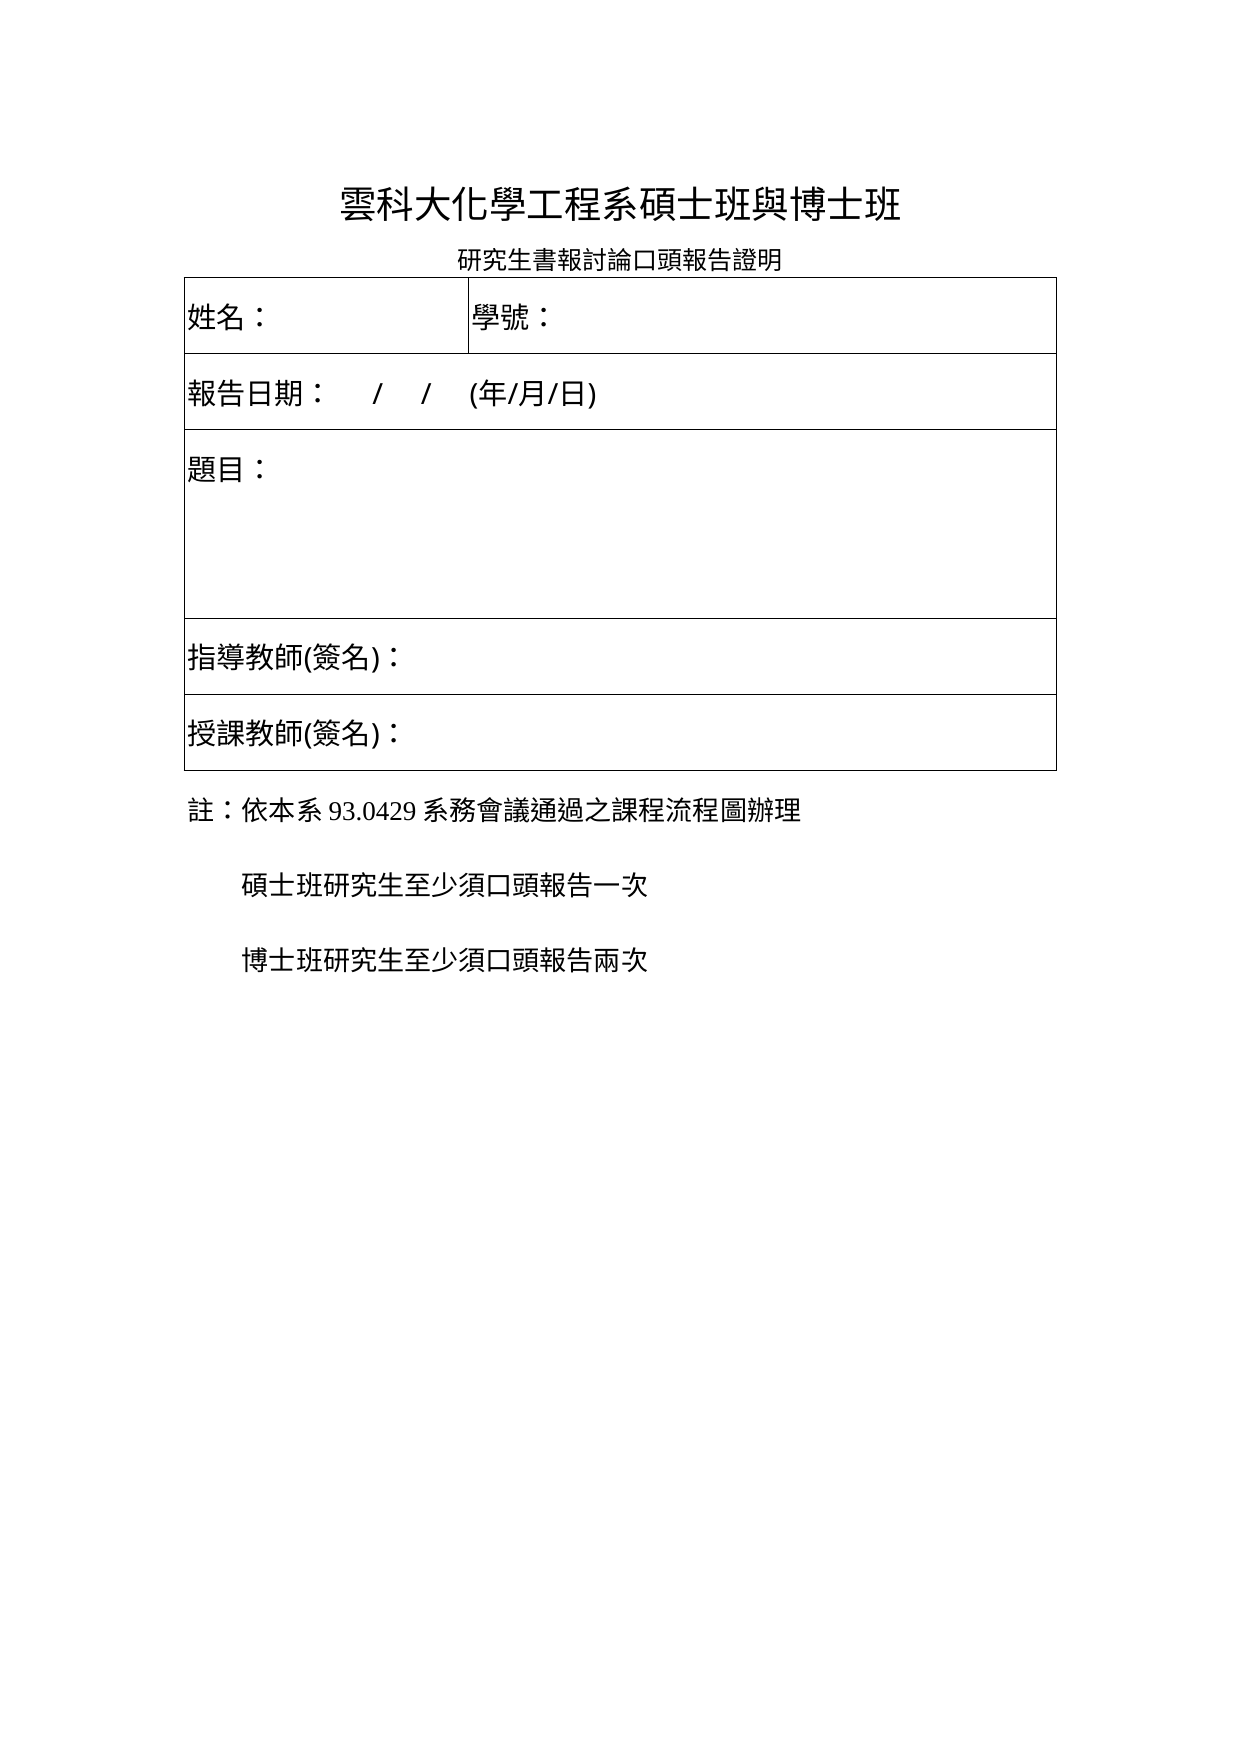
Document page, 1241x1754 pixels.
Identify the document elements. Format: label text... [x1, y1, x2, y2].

text 註：依本系93.0429系務會議通過之課程流程圖辦理 [187, 771, 1053, 846]
table_cell 題目： [185, 430, 1056, 618]
table_cell 報告日期： / / (年/月/日) [185, 354, 1056, 429]
table_cell 指導教師(簽名)： [185, 619, 1056, 694]
text 研究生書報討論口頭報告證明 [187, 239, 1053, 277]
table_header 學號： [469, 278, 1056, 353]
text 博士班研究生至少須口頭報告兩次 [187, 921, 1053, 996]
text 雲科大化學工程系碩士班與博士班 [187, 164, 1053, 239]
table_cell 授課教師(簽名)： [185, 695, 1056, 770]
table_header 姓名： [185, 278, 468, 353]
text 碩士班研究生至少須口頭報告一次 [187, 846, 1053, 921]
